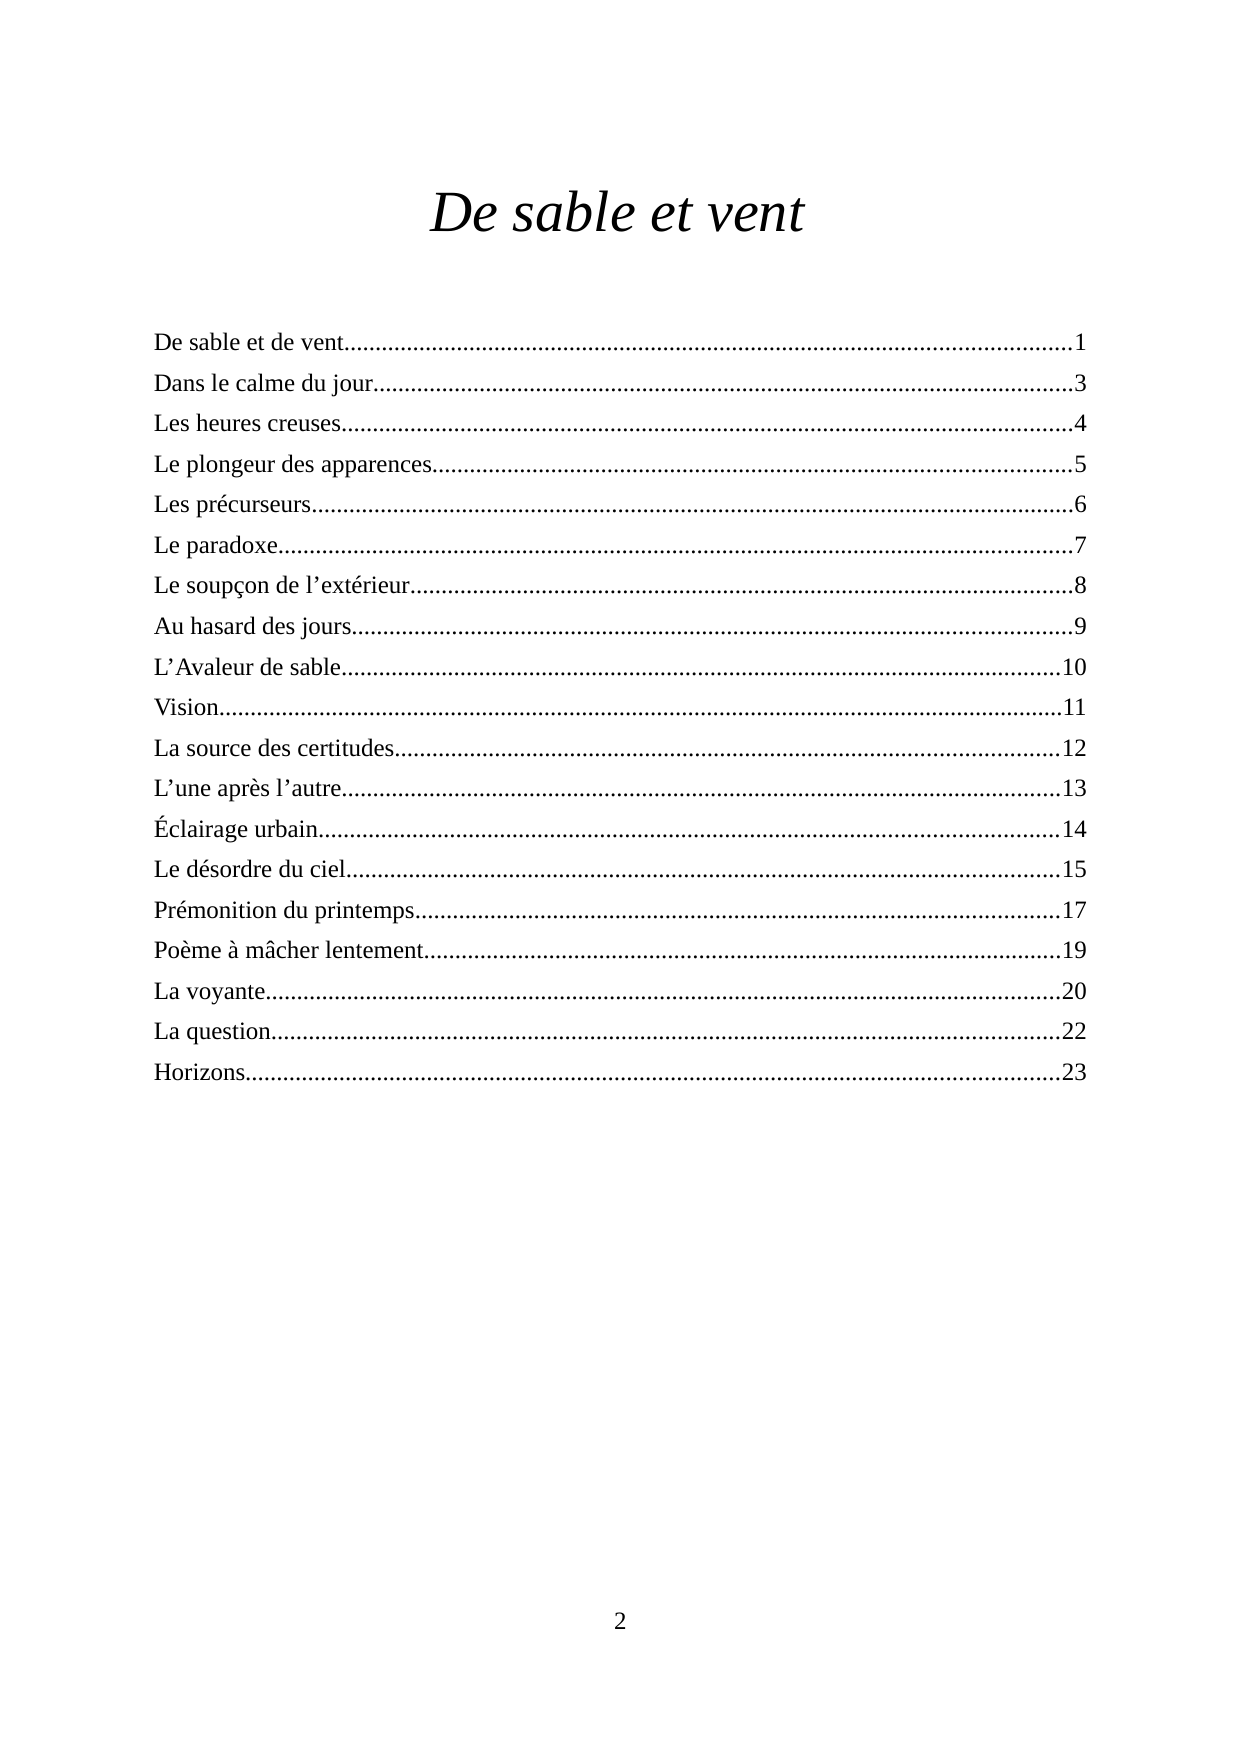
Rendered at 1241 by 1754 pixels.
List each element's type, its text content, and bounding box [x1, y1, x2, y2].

text Le plongeur des apparences 5 [118, 449, 1122, 478]
text Au hasard des jours 9 [118, 611, 1122, 640]
text Dans le calme du jour 3 [118, 368, 1122, 397]
text Prémonition du printemps 17 [118, 895, 1122, 923]
text Les précurseurs 6 [118, 489, 1122, 518]
text Le soupçon de l’extérieur 8 [118, 571, 1122, 599]
text De sable et de vent 1 [118, 327, 1122, 356]
text Les heures creuses 4 [118, 408, 1122, 437]
text L’une après l’autre 13 [118, 773, 1122, 802]
text Le désordre du ciel 15 [118, 854, 1122, 883]
text La question 22 [118, 1016, 1122, 1045]
text Le paradoxe 7 [118, 530, 1122, 559]
text La voyante 20 [118, 976, 1122, 1004]
subtitle De sable et vent [118, 177, 1122, 244]
text La source des certitudes 12 [118, 733, 1122, 761]
text Poème à mâcher lentement 19 [118, 935, 1122, 964]
text Éclairage urbain 14 [118, 814, 1122, 842]
text Horizons 23 [118, 1057, 1122, 1086]
text L’Avaleur de sable 10 [118, 652, 1122, 680]
text Vision 11 [118, 692, 1122, 721]
